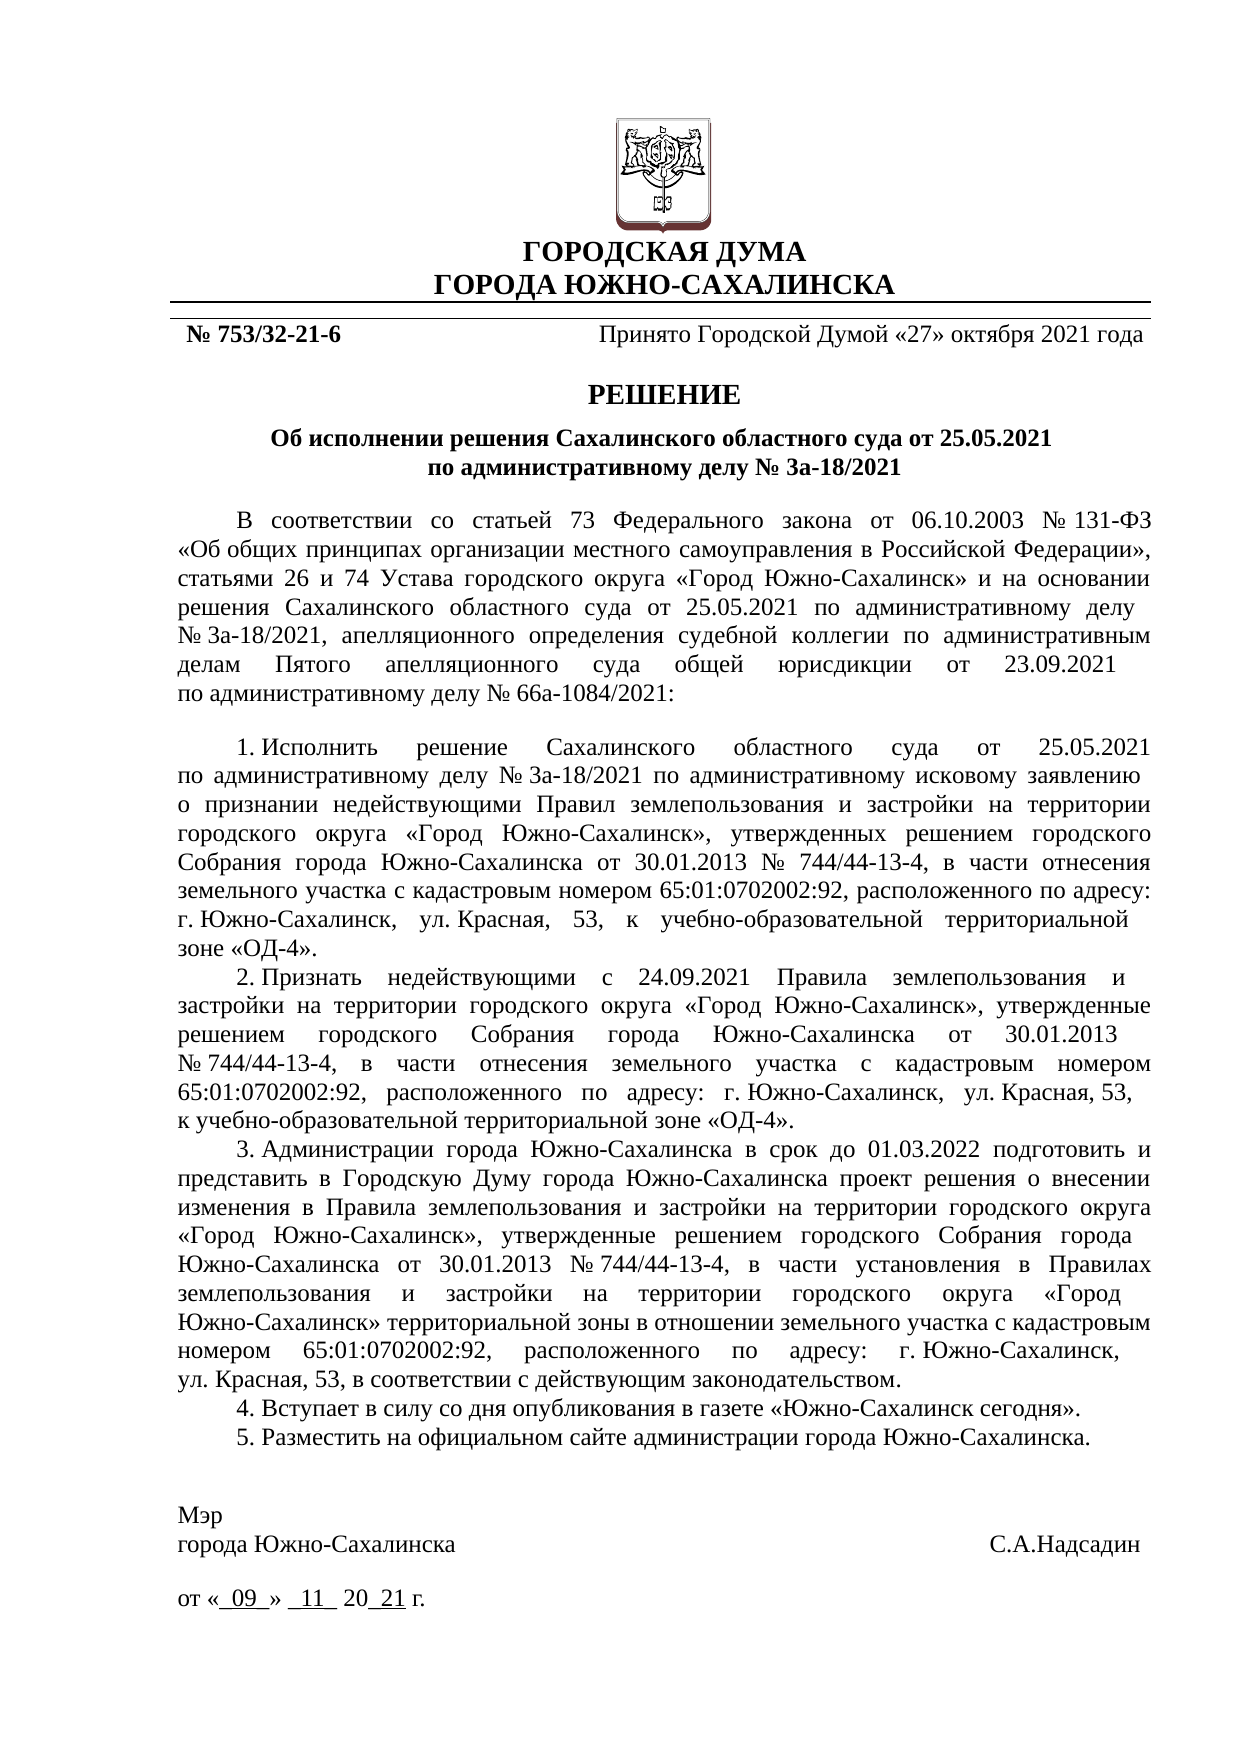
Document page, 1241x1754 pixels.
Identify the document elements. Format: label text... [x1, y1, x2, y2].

text 1. Исполнить решение Сахалинского областного суда от 25.05.2021 по административному делу № 3а-18/2021 по административному исковому заявлению о признании недействующими Правил землепользования и застройки на территории городского округа «Город Южно-Сахалинск», утвержденных решением городского Собрания города Южно-Сахалинска от 30.01.2013 № 744/44-13-4, в части отнесения земельного участка с кадастровым номером 65:01:0702002:92, расположенного по адресу: г. Южно-Сахалинск, ул. Красная, 53, к учебно-образовательной территориальной зоне «ОД-4». [177, 732, 1152, 962]
text городА южно-сахалинскА [177, 267, 1152, 301]
text Мэр [177, 1500, 1152, 1529]
text В соответствии со статьей 73 Федерального закона от 06.10.2003 № 131-ФЗ «Об общих принципах организации местного самоуправления в Российской Федерации», статьями 26 и 74 Устава городского округа «Город Южно-Сахалинск» и на основании решения Сахалинского областного суда от 25.05.2021 по административному делу № 3а-18/2021, апелляционного определения судебной коллегии по административным делам Пятого апелляционного суда общей юрисдикции от 23.09.2021 по административному делу № 66а-1084/2021: [177, 505, 1152, 707]
text 3. Администрации города Южно-Сахалинска в срок до 01.03.2022 подготовить и представить в Городскую Думу города Южно-Сахалинска проект решения о внесении изменения в Правила землепользования и застройки на территории городского округа «Город Южно-Сахалинск», утвержденные решением городского Собрания города Южно-Сахалинска от 30.01.2013 № 744/44-13-4, в части установления в Правилах землепользования и застройки на территории городского округа «Город Южно-Сахалинск» территориальной зоны в отношении земельного участка с кадастровым номером 65:01:0702002:92, расположенного по адресу: г. Южно-Сахалинск, ул. Красная, 53, в соответствии с действующим законодательством. [177, 1134, 1152, 1393]
text от «_09_» _11_ 20_21 г. [177, 1583, 1152, 1612]
text РЕШЕНИЕ [177, 377, 1152, 410]
text 2. Признать недействующими с 24.09.2021 Правила землепользования и застройки на территории городского округа «Город Южно-Сахалинск», утвержденные решением городского Собрания города Южно-Сахалинска от 30.01.2013 № 744/44-13-4, в части отнесения земельного участка с кадастровым номером 65:01:0702002:92, расположенного по адресу: г. Южно-Сахалинск, ул. Красная, 53, к учебно-образовательной территориальной зоне «ОД-4». [177, 962, 1152, 1134]
text 5. Разместить на официальном сайте администрации города Южно-Сахалинска. [177, 1422, 1152, 1450]
text Об исполнении решения Сахалинского областного суда от 25.05.2021 по административному делу № 3а-18/2021 [177, 423, 1152, 480]
text № 753/32-21-6 Принято Городской Думой «27» октября 2021 года [177, 319, 1152, 348]
text города Южно-Сахалинска С.А.Надсадин [177, 1529, 1152, 1558]
text 4. Вступает в силу со дня опубликования в газете «Южно-Сахалинск сегодня». [177, 1393, 1152, 1422]
table_header [170, 303, 1151, 318]
text ГОРОДСКАЯ ДУМА [177, 234, 1152, 267]
